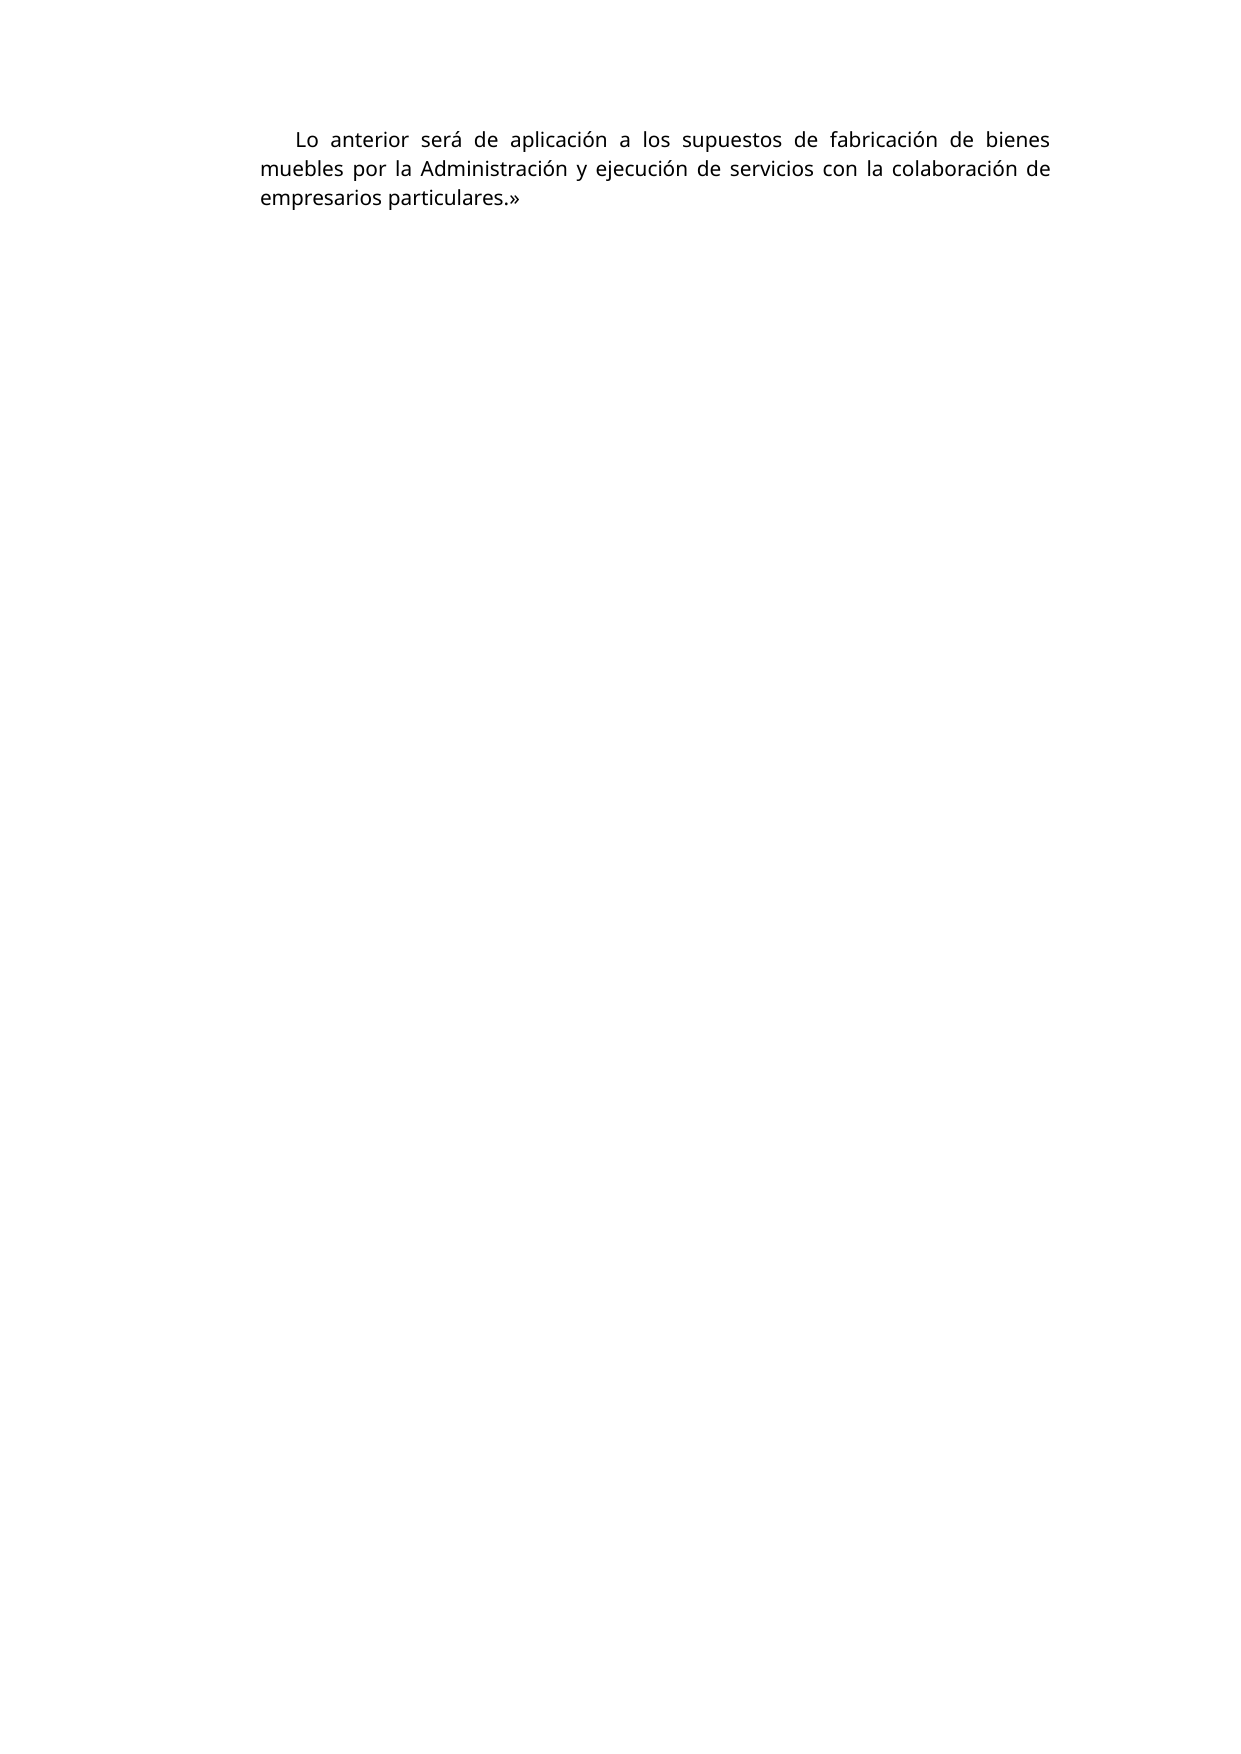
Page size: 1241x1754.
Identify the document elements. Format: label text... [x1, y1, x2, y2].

text Lo anterior será de aplicación a los supuestos de fabricación de bienes muebles por la Administración y ejecución de servicios con la colaboración de empresarios particulares.» [260, 125, 1051, 212]
